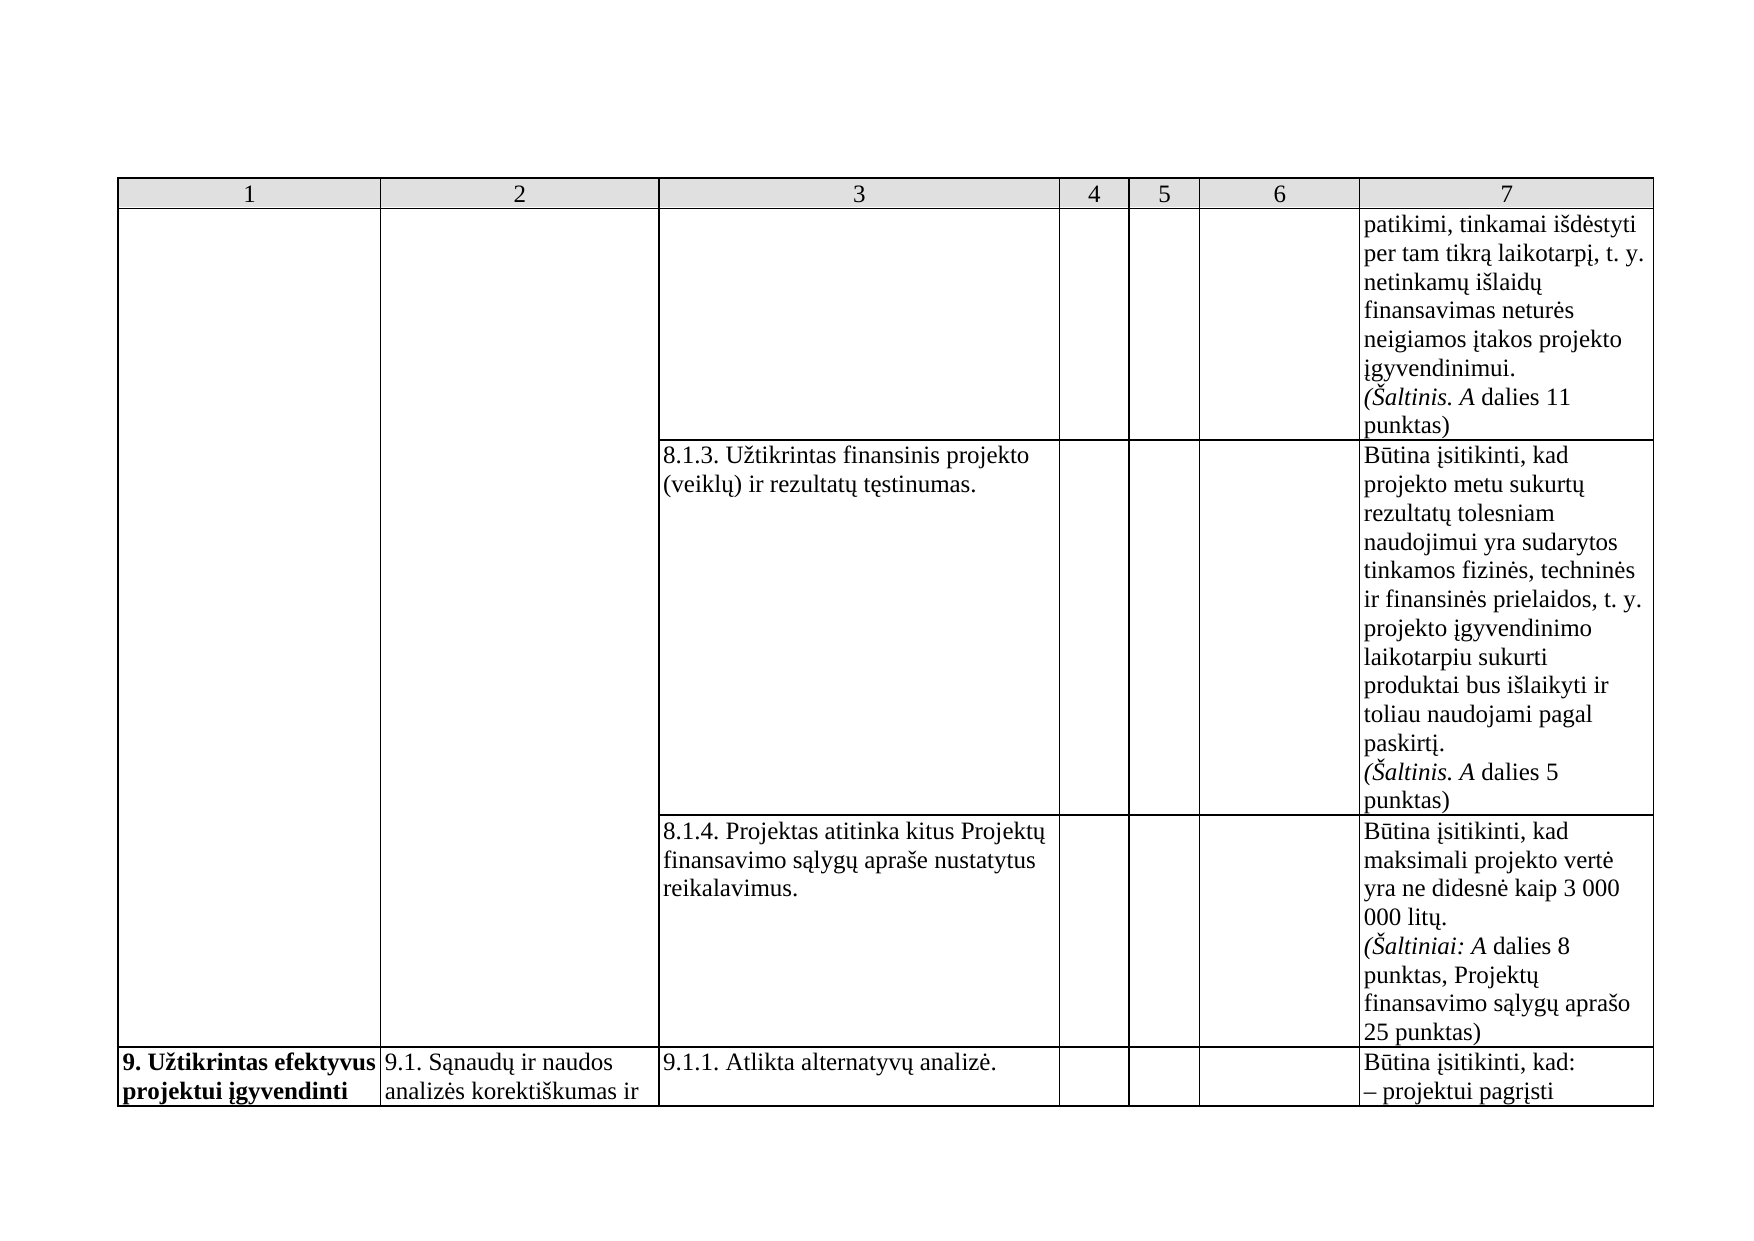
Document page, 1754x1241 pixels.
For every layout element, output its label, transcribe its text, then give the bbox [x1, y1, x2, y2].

table_header 3 [660, 179, 1059, 207]
table_cell 9.1. Sąnaudų ir naudos analizės korektiškumas ir [381, 1048, 658, 1105]
table_cell patikimi, tinkamai išdėstyti per tam tikrą laikotarpį, t. y. netinkamų išlaidų finansavimas neturės neigiamos įtakos projekto įgyvendinimui. (Šaltinis. A dalies 11 punktas) [1360, 209, 1653, 439]
table_header 5 [1130, 179, 1199, 207]
table_cell 8.1.4. Projektas atitinka kitus Projektų finansavimo sąlygų apraše nustatytus reikalavimus. [660, 816, 1059, 1046]
table_cell [1130, 816, 1199, 1046]
table_cell [1060, 209, 1128, 439]
table_cell [119, 209, 380, 1046]
table_cell [660, 209, 1059, 439]
table_cell [1200, 209, 1359, 439]
table_cell 9. Užtikrintas efektyvus projektui įgyvendinti [119, 1048, 380, 1105]
table_cell [1060, 441, 1128, 814]
table_cell [1130, 441, 1199, 814]
table_cell Būtina įsitikinti, kad maksimali projekto vertė yra ne didesnė kaip 3 000 000 litų. (Šaltiniai: A dalies 8 punktas, Projektų finansavimo sąlygų aprašo 25 punktas) [1360, 816, 1653, 1046]
table_header 6 [1200, 179, 1359, 207]
table_cell [1060, 1048, 1128, 1105]
table_cell [1200, 816, 1359, 1046]
table_cell Būtina įsitikinti, kad projekto metu sukurtų rezultatų tolesniam naudojimui yra sudarytos tinkamos fizinės, techninės ir finansinės prielaidos, t. y. projekto įgyvendinimo laikotarpiu sukurti produktai bus išlaikyti ir toliau naudojami pagal paskirtį. (Šaltinis. A dalies 5 punktas) [1360, 441, 1653, 814]
table_cell 9.1.1. Atlikta alternatyvų analizė. [660, 1048, 1059, 1105]
table_header 4 [1060, 179, 1128, 207]
table_cell [1130, 209, 1199, 439]
table_cell [1060, 816, 1128, 1046]
table_cell [1200, 1048, 1359, 1105]
table_cell [1200, 441, 1359, 814]
table_cell [1130, 1048, 1199, 1105]
table_header 2 [381, 179, 658, 207]
table_cell Būtina įsitikinti, kad: – projektui pagrįsti [1360, 1048, 1653, 1105]
table_cell [381, 209, 658, 1046]
table_header 1 [119, 179, 380, 207]
table_cell 8.1.3. Užtikrintas finansinis projekto (veiklų) ir rezultatų tęstinumas. [660, 441, 1059, 814]
table_header 7 [1360, 179, 1653, 207]
